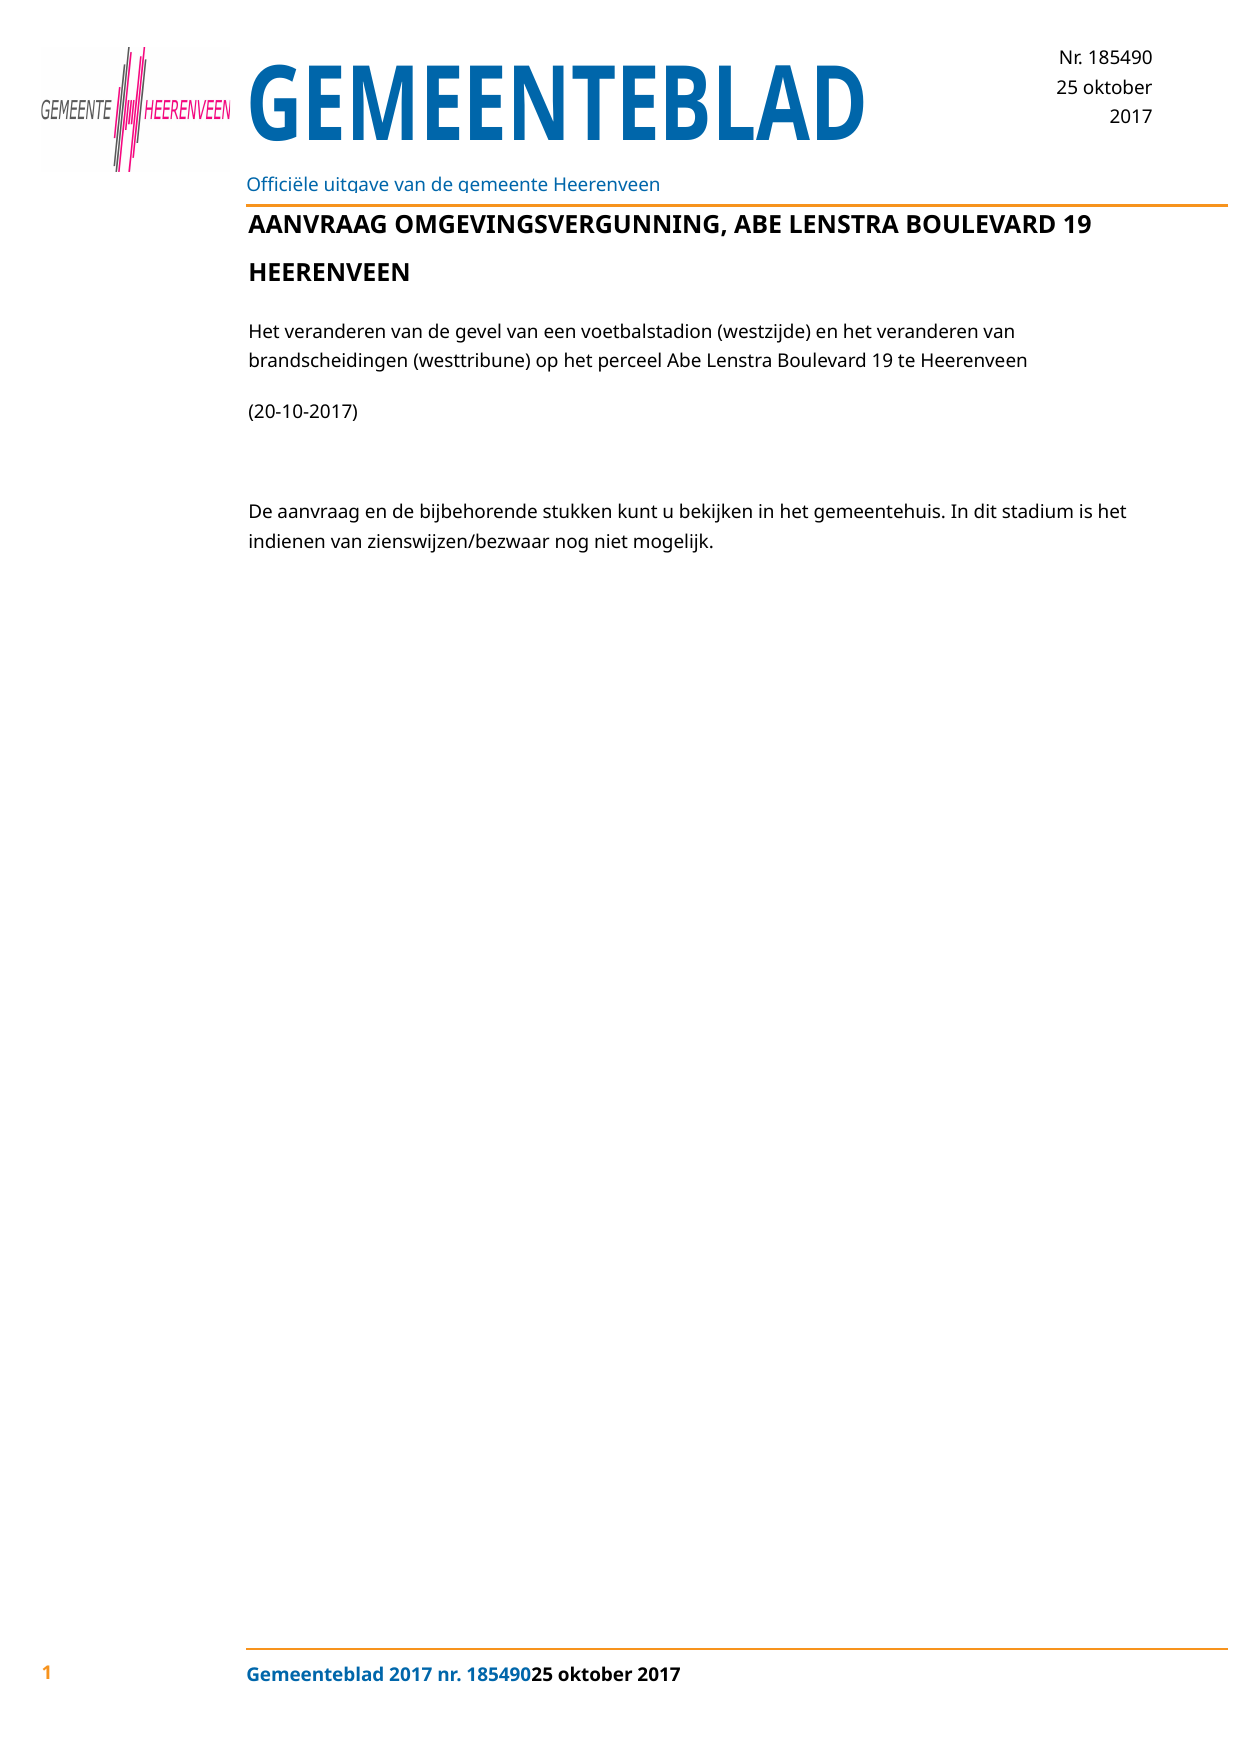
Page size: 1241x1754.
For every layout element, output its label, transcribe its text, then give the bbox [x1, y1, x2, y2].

text AANVRAAG OMGEVINGSVERGUNNING, ABE LENSTRA BOULEVARD 19 HEERENVEEN [248, 207, 1152, 288]
picture [41, 47, 231, 172]
text (20-10-2017) [248, 398, 1152, 424]
text De aanvraag en de bijbehorende stukken kunt u bekijken in het gemeentehuis. In dit stadium is het indienen van zienswijzen/bezwaar nog niet mogelijk. [248, 499, 1152, 554]
text Het veranderen van de gevel van een voetbalstadion (westzijde) en het veranderen van brandscheidingen (westtribune) op het perceel Abe Lenstra Boulevard 19 te Heerenveen [248, 318, 1152, 373]
